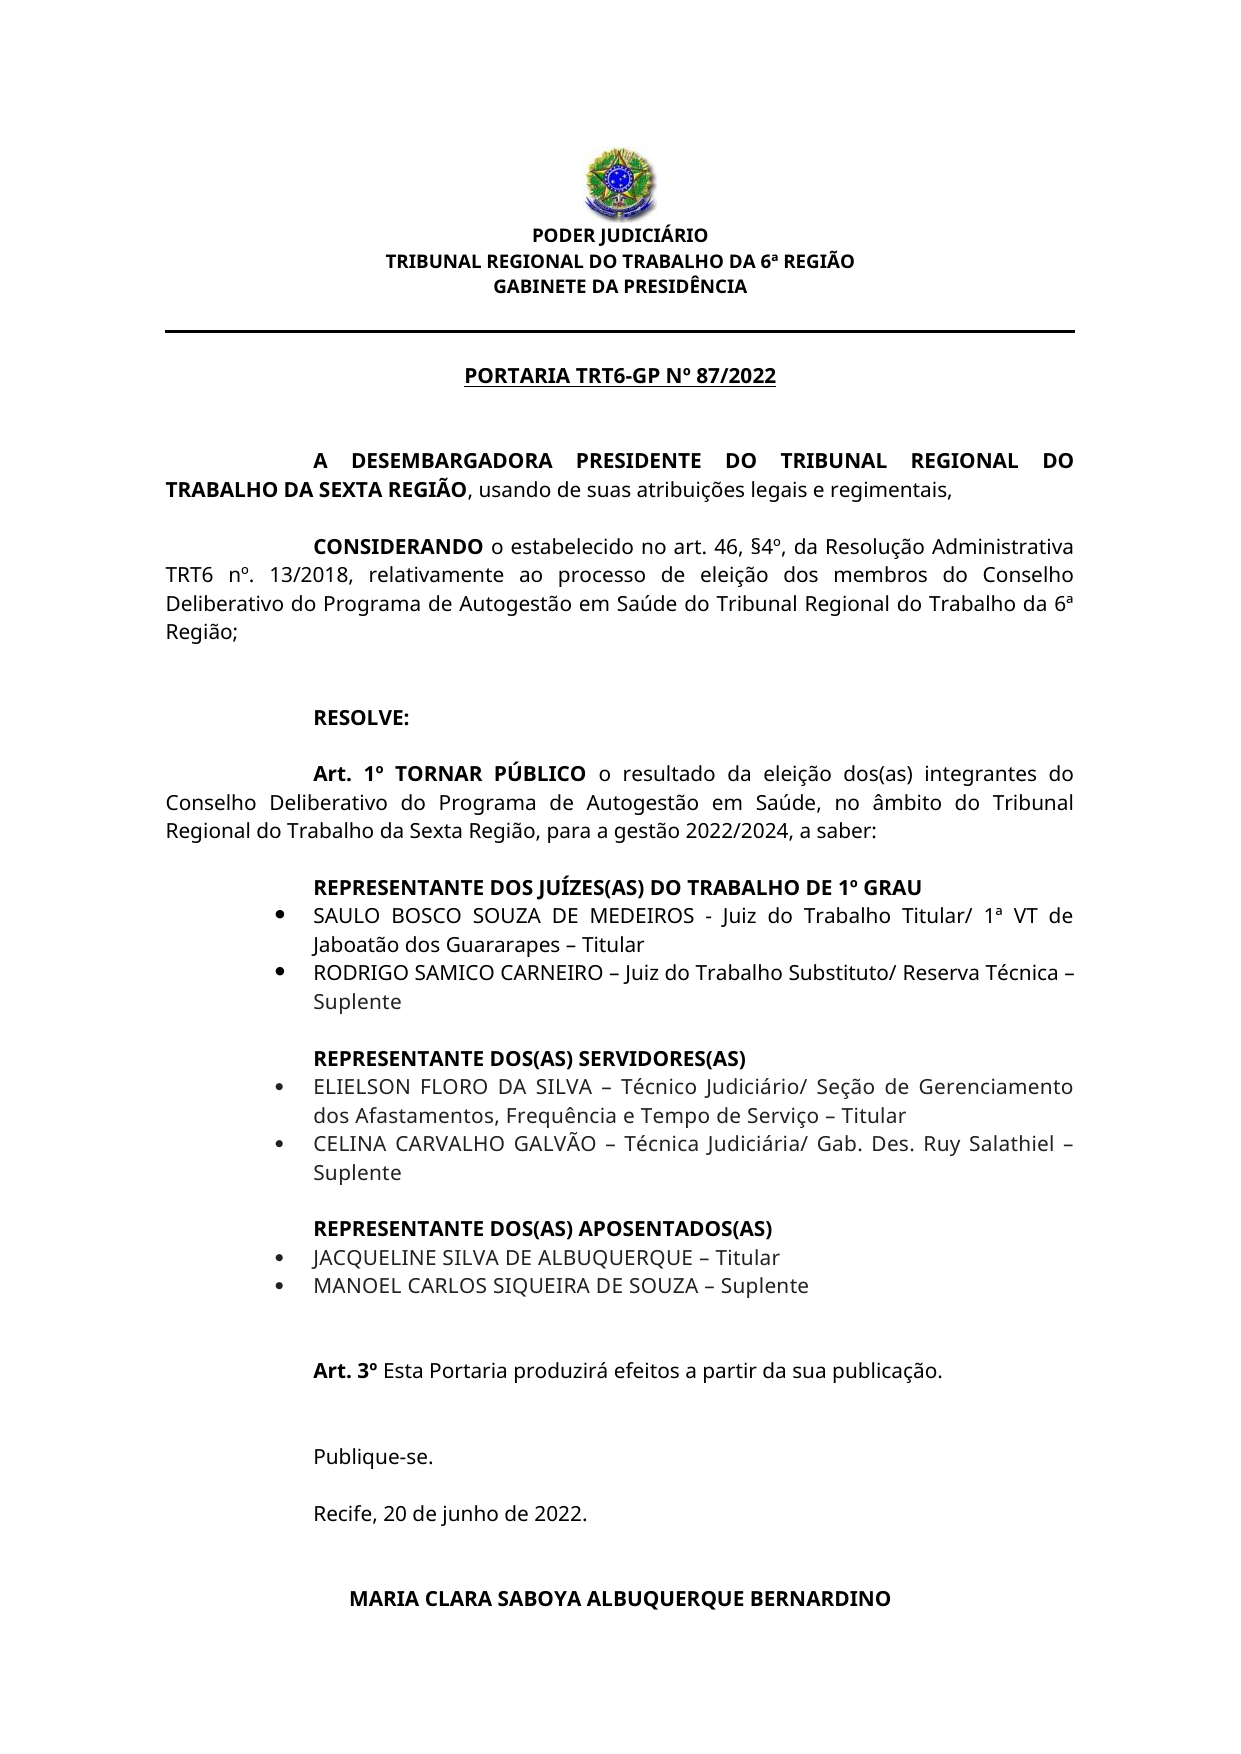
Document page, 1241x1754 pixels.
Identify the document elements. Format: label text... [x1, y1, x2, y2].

text REPRESENTANTE DOS JUÍZES(AS) DO TRABALHO DE 1º GRAU [313, 873, 1075, 902]
text Art. 3º Esta Portaria produzirá efeitos a partir da sua publicação. [165, 1357, 1075, 1385]
text MARIA CLARA SABOYA ALBUQUERQUE BERNARDINO [165, 1584, 1075, 1613]
text PORTARIA TRT6-GP Nº 87/2022 [165, 361, 1075, 390]
text REPRESENTANTE DOS(AS) APOSENTADOS(AS) [313, 1214, 1075, 1243]
text RESOLVE: [313, 703, 1075, 731]
list MANOEL CARLOS SIQUEIRA DE SOUZA – Suplente [276, 1271, 1075, 1300]
text Art. 1º TORNAR PÚBLICO o resultado da eleição dos(as) integrantes do Conselho Deliberativo do Programa de Autogestão em Saúde, no âmbito do Tribunal Regional do Trabalho da Sexta Região, para a gestão 2022/2024, a saber: [165, 759, 1075, 845]
text TRIBUNAL REGIONAL DO TRABALHO DA 6ª REGIÃO [165, 248, 1075, 274]
text REPRESENTANTE DOS(AS) SERVIDORES(AS) [313, 1044, 1075, 1072]
text CONSIDERANDO o estabelecido no art. 46, §4º, da Resolução Administrativa TRT6 nº. 13/2018, relativamente ao processo de eleição dos membros do Conselho Deliberativo do Programa de Autogestão em Saúde do Tribunal Regional do Trabalho da 6ª Região; [165, 532, 1075, 646]
text PODER JUDICIÁRIO [165, 223, 1075, 248]
picture [582, 147, 658, 223]
text A DESEMBARGADORA PRESIDENTE DO TRIBUNAL REGIONAL DO TRABALHO DA SEXTA REGIÃO, usando de suas atribuições legais e regimentais, [165, 447, 1075, 503]
list SAULO BOSCO SOUZA DE MEDEIROS - Juiz do Trabalho Titular/ 1ª VT de Jaboatão dos Guararapes – Titular [276, 902, 1075, 958]
text Recife, 20 de junho de 2022. [165, 1499, 1075, 1527]
list ELIELSON FLORO DA SILVA – Técnico Judiciário/ Seção de Gerenciamento dos Afastamentos, Frequência e Tempo de Serviço – Titular [276, 1072, 1075, 1129]
list CELINA CARVALHO GALVÃO – Técnica Judiciária/ Gab. Des. Ruy Salathiel – Suplente [276, 1129, 1075, 1186]
text GABINETE DA PRESIDÊNCIA [165, 274, 1075, 299]
list JACQUELINE SILVA DE ALBUQUERQUE – Titular [276, 1243, 1075, 1271]
text Publique-se. [165, 1442, 1075, 1470]
list RODRIGO SAMICO CARNEIRO – Juiz do Trabalho Substituto/ Reserva Técnica – Suplente [276, 958, 1075, 1015]
